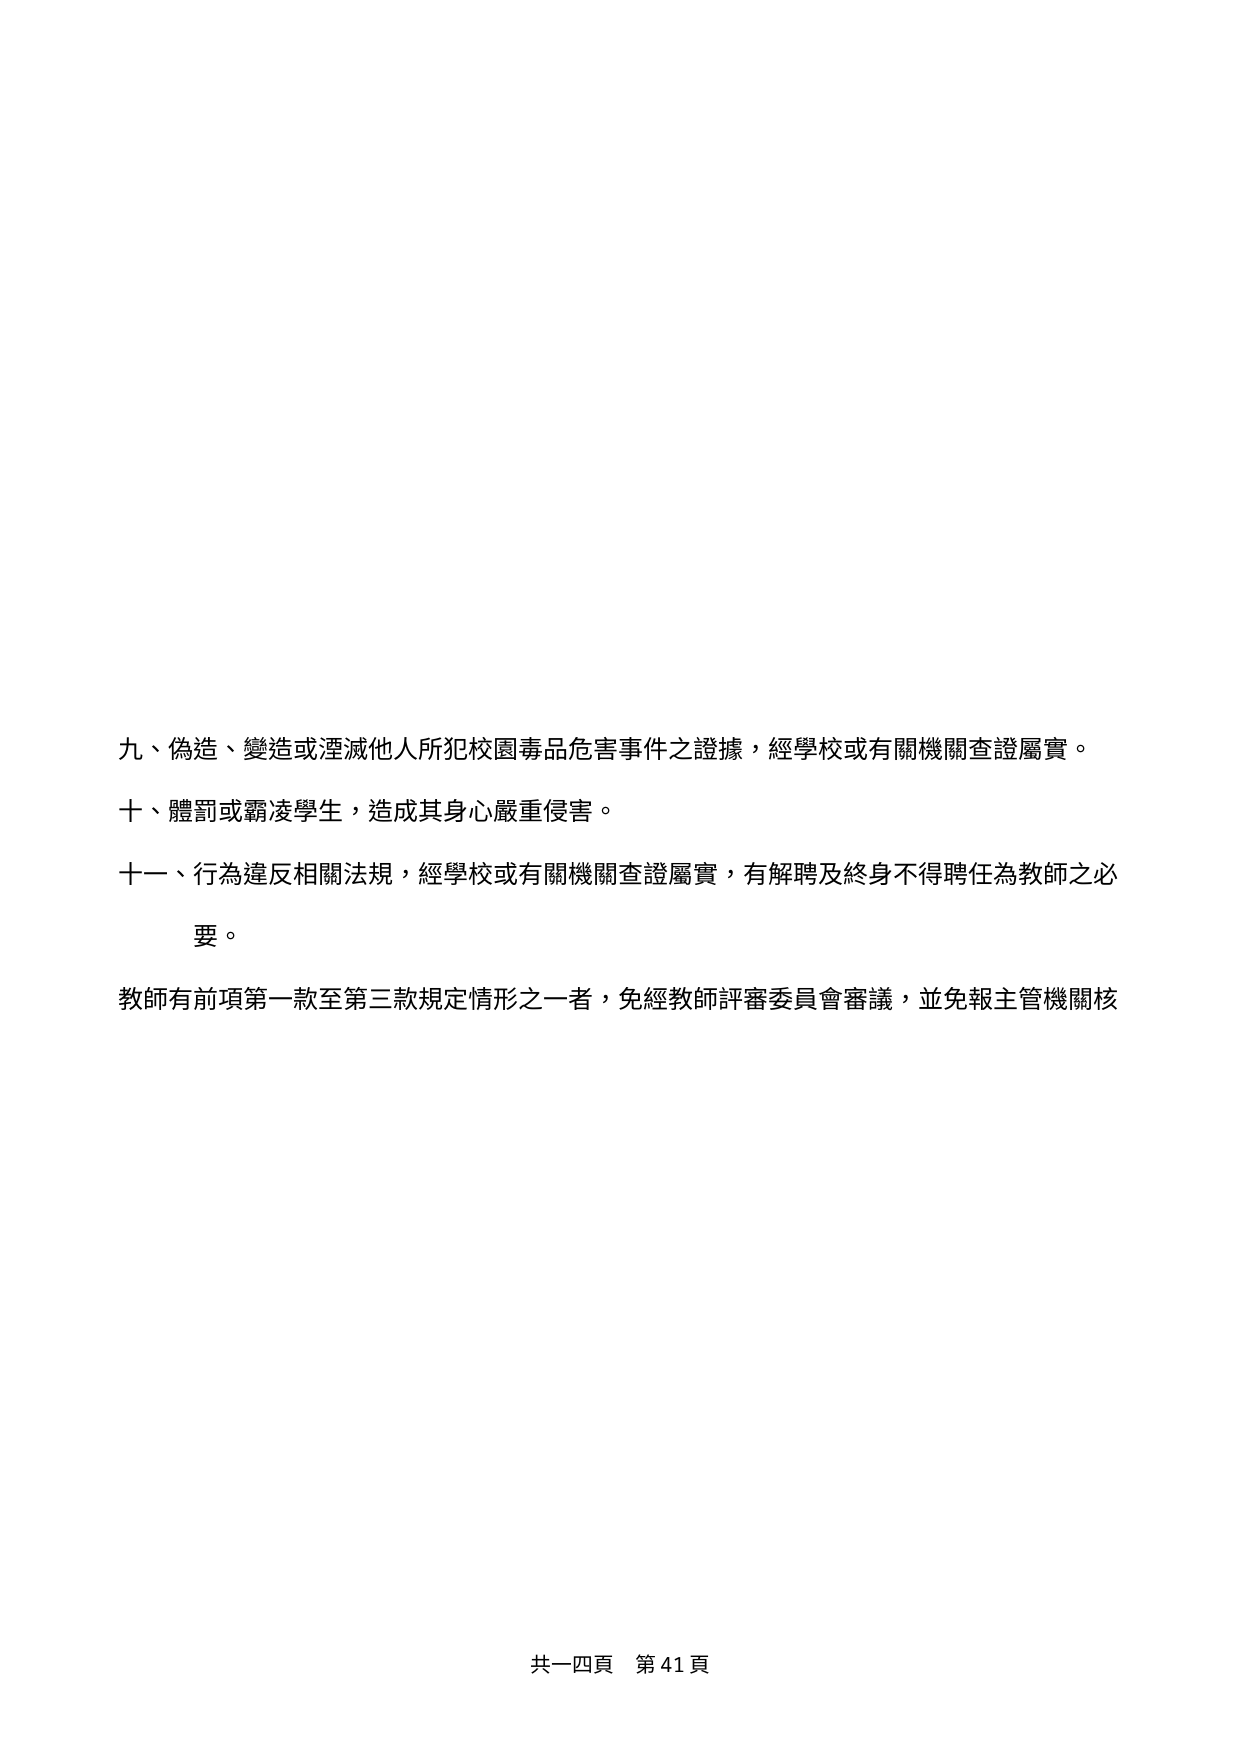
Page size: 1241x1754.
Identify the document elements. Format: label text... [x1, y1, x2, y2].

text 教師有前項第一款至第三款規定情形之一者，免經教師評審委員會審議，並免報主管機關核 [118, 956, 1122, 1018]
text 十一、行為違反相關法規，經學校或有關機關查證屬實，有解聘及終身不得聘任為教師之必要。 [118, 831, 1122, 956]
text 九、偽造、變造或湮滅他人所犯校園毒品危害事件之證據，經學校或有關機關查證屬實。 [118, 706, 1122, 768]
text 十、體罰或霸凌學生，造成其身心嚴重侵害。 [118, 768, 1122, 831]
